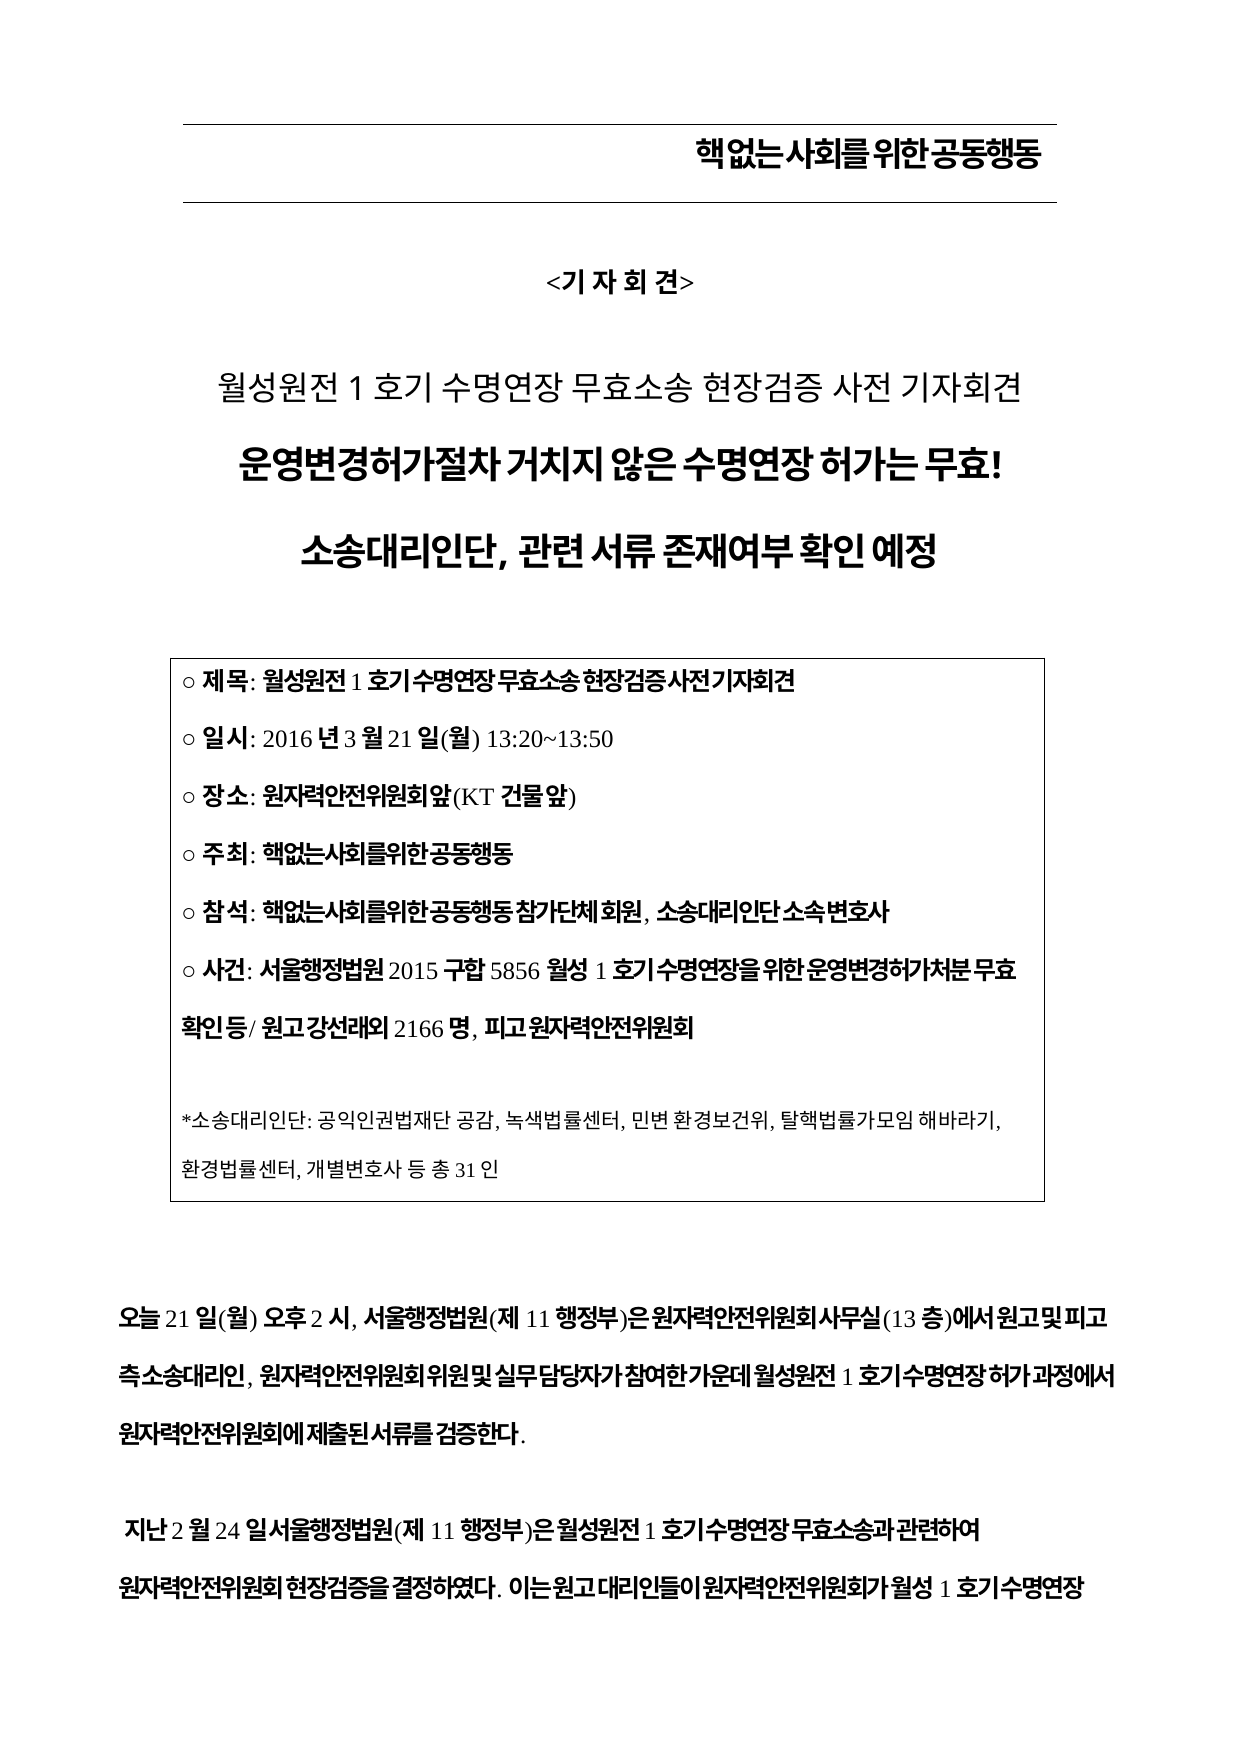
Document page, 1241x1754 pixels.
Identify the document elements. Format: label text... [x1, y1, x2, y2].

text 운영변경허가절차 거치지 않은 수명연장 허가는 무효! [118, 435, 1122, 489]
table_header ○ 제 목: 월성원전 1호기 수명연장 무효소송 현장검증 사전 기자회견 ○ 일 시: 2016년 3월 21일(월) 13:20~13:50 ○ 장 소: 원자력안전위원회 앞(KT 건물 앞) ○ 주 최: 핵없는사회를위한 공동행동 ○ 참 석: 핵없는사회를위한 공동행동 참가단체 회원, 소송대리인단 소속 변호사 ○ 사건: 서울행정법원 2015구합 5856 월성1호기 수명연장을 위한 운영변경허가처분 무효 확인 등/ 원고 강선래외 2166명, 피고 원자력안전위원회 *소송대리인단: 공익인권법재단 공감, 녹색법률센터, 민변 환경보건위, 탈핵법률가모임 해바라기, 환경법률센터, 개별변호사 등 총 31인 [171, 659, 1044, 1201]
text 오늘 21일(월) 오후 2시, 서울행정법원(제11행정부)은 원자력안전위원회 사무실(13층)에서 원고 및 피고 측 소송대리인, 원자력안전위원회 위원 및 실무 담당자가 참여한 가운데 월성원전 1호기 수명연장 허가 과정에서 원자력안전위원회에 제출된 서류를 검증한다. [118, 1298, 1122, 1450]
text 지난 2월 24일 서울행정법원(제11행정부)은 월성원전 1호기 수명연장 무효소송과 관련하여 원자력안전위원회 현장검증을 결정하였다. 이는 원고 대리인들이 원자력안전위원회가 월성1호기 수명연장 [118, 1511, 1122, 1605]
text <기 자 회 견> [118, 261, 1122, 300]
text 소송대리인단, 관련 서류 존재여부 확인 예정 [118, 522, 1122, 576]
text 월성원전 1호기 수명연장 무효소송 현장검증 사전 기자회견 [118, 362, 1122, 411]
table_header 핵 없는 사회를 위한 공동행동 [183, 125, 1057, 202]
